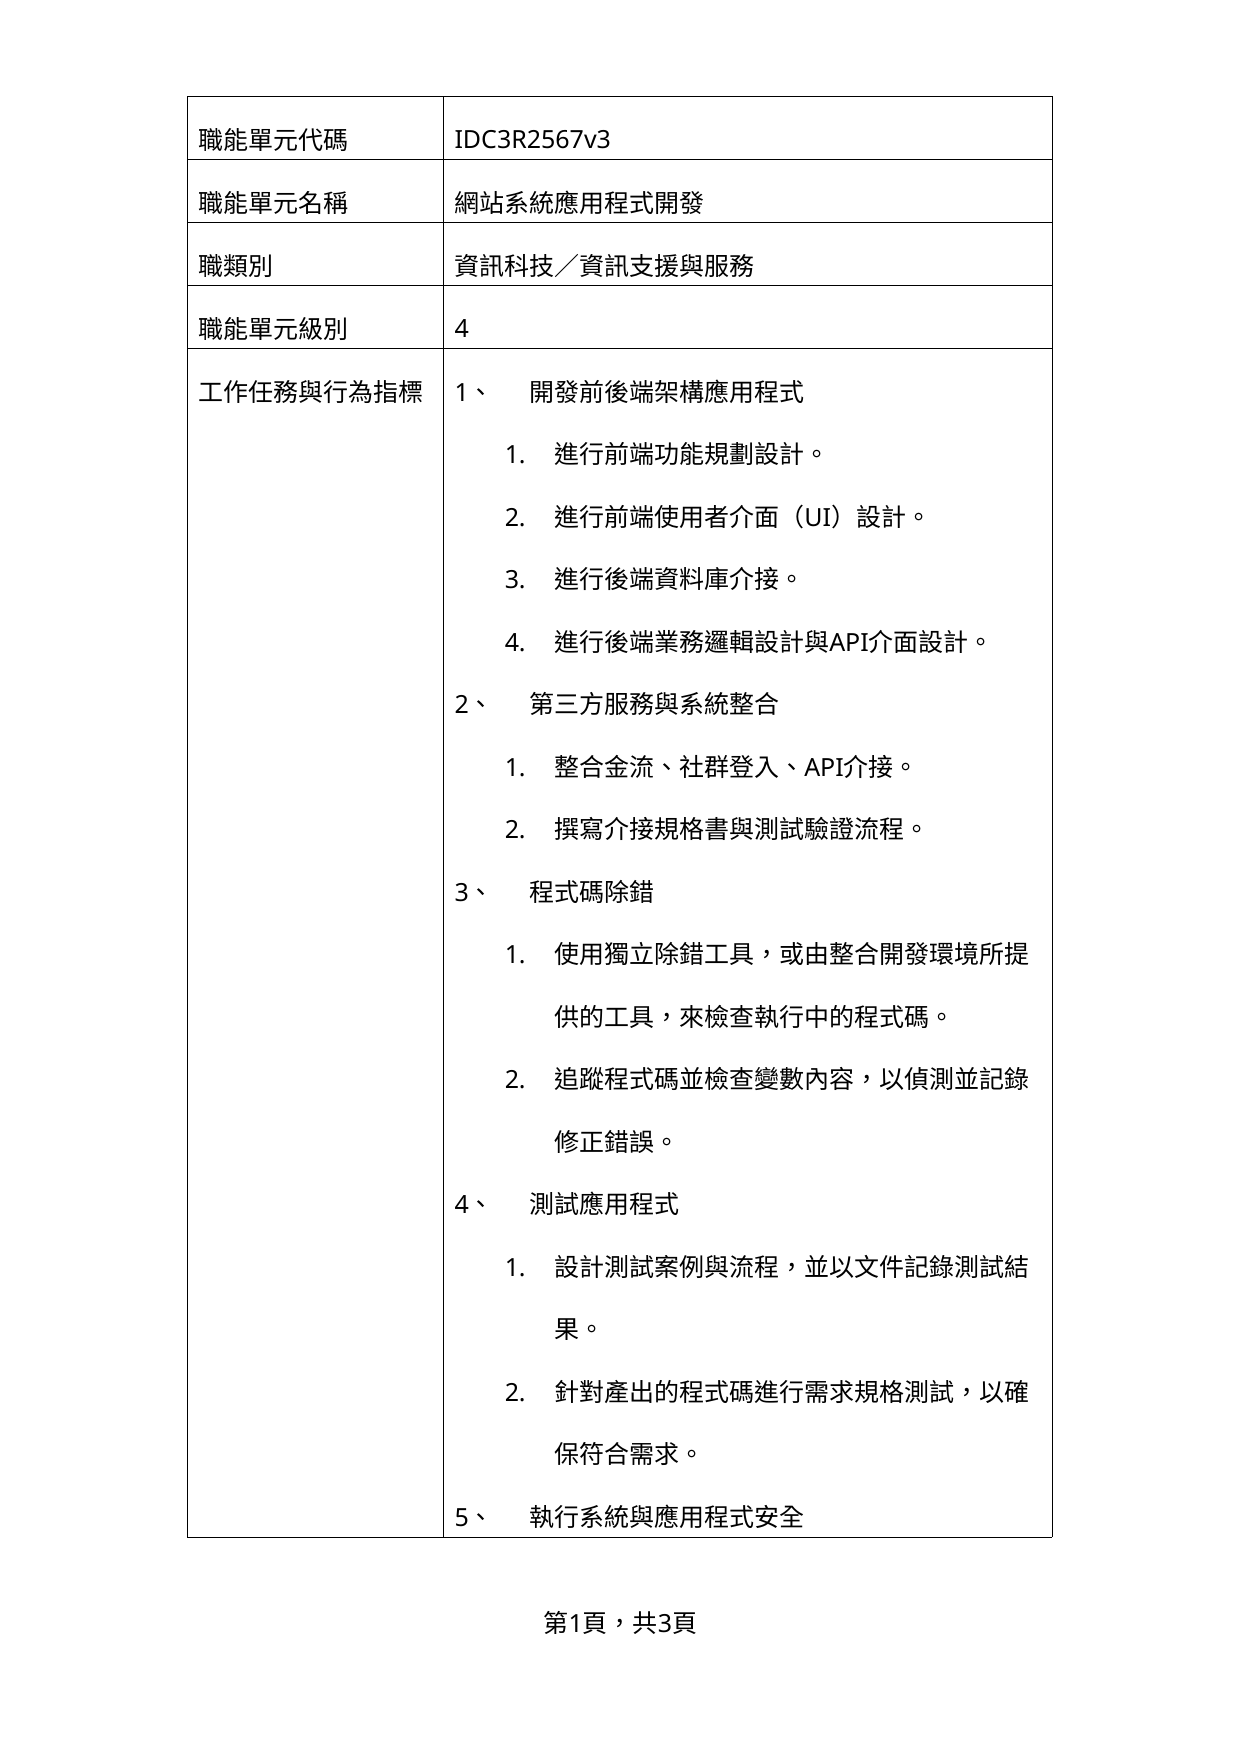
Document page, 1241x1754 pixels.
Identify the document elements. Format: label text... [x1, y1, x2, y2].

table_cell 職能單元級別 [188, 286, 443, 348]
table_cell 工作任務與行為指標 [188, 349, 443, 1536]
table_cell 4 [444, 286, 1052, 348]
table_cell 職能單元名稱 [188, 160, 443, 222]
table_header IDC3R2567v3 [444, 97, 1052, 159]
table_cell 職類別 [188, 223, 443, 285]
table_header 職能單元代碼 [188, 97, 443, 159]
table_cell 資訊科技／資訊支援與服務 [444, 223, 1052, 285]
table_cell 開發前後端架構應用程式 進行前端功能規劃設計。 進行前端使用者介面（UI）設計。 進行後端資料庫介接。 進行後端業務邏輯設計與API介面設計。 第三方服務與系統整合 整合金流、社群登入、API介接。 撰寫介接規格書與測試驗證流程。 程式碼除錯 使用獨立除錯工具，或由整合開發環境所提供的工具，來檢查執行中的程式碼。 追蹤程式碼並檢查變數內容，以偵測並記錄修正錯誤。 測試應用程式 設計測試案例與流程，並以文件記錄測試結果。 針對產出的程式碼進行需求規格測試，以確保符合需求。 執行系統與應用程式安全 執行企業、IT系統與應用程式的安全性原則。 進行安全程式碼撰寫、安全配置管理實務，以減少開發流程中所造成的安全漏洞。 驗證設計完成的IT系統與應用程式之安全控制措施，均符合規定的要求。 確保資訊安全實務整合於SDLC流程中。 以文件記錄系統內所解決的IT系統，或應用程式安全性控制措施。 檔案記錄系統 證明符合開發可維護之程式碼指南，以及公司或機構的程式碼撰寫標準。 建立線上協助的使用者操作與維護管理檔案。 [444, 349, 1052, 1536]
table_cell 網站系統應用程式開發 [444, 160, 1052, 222]
